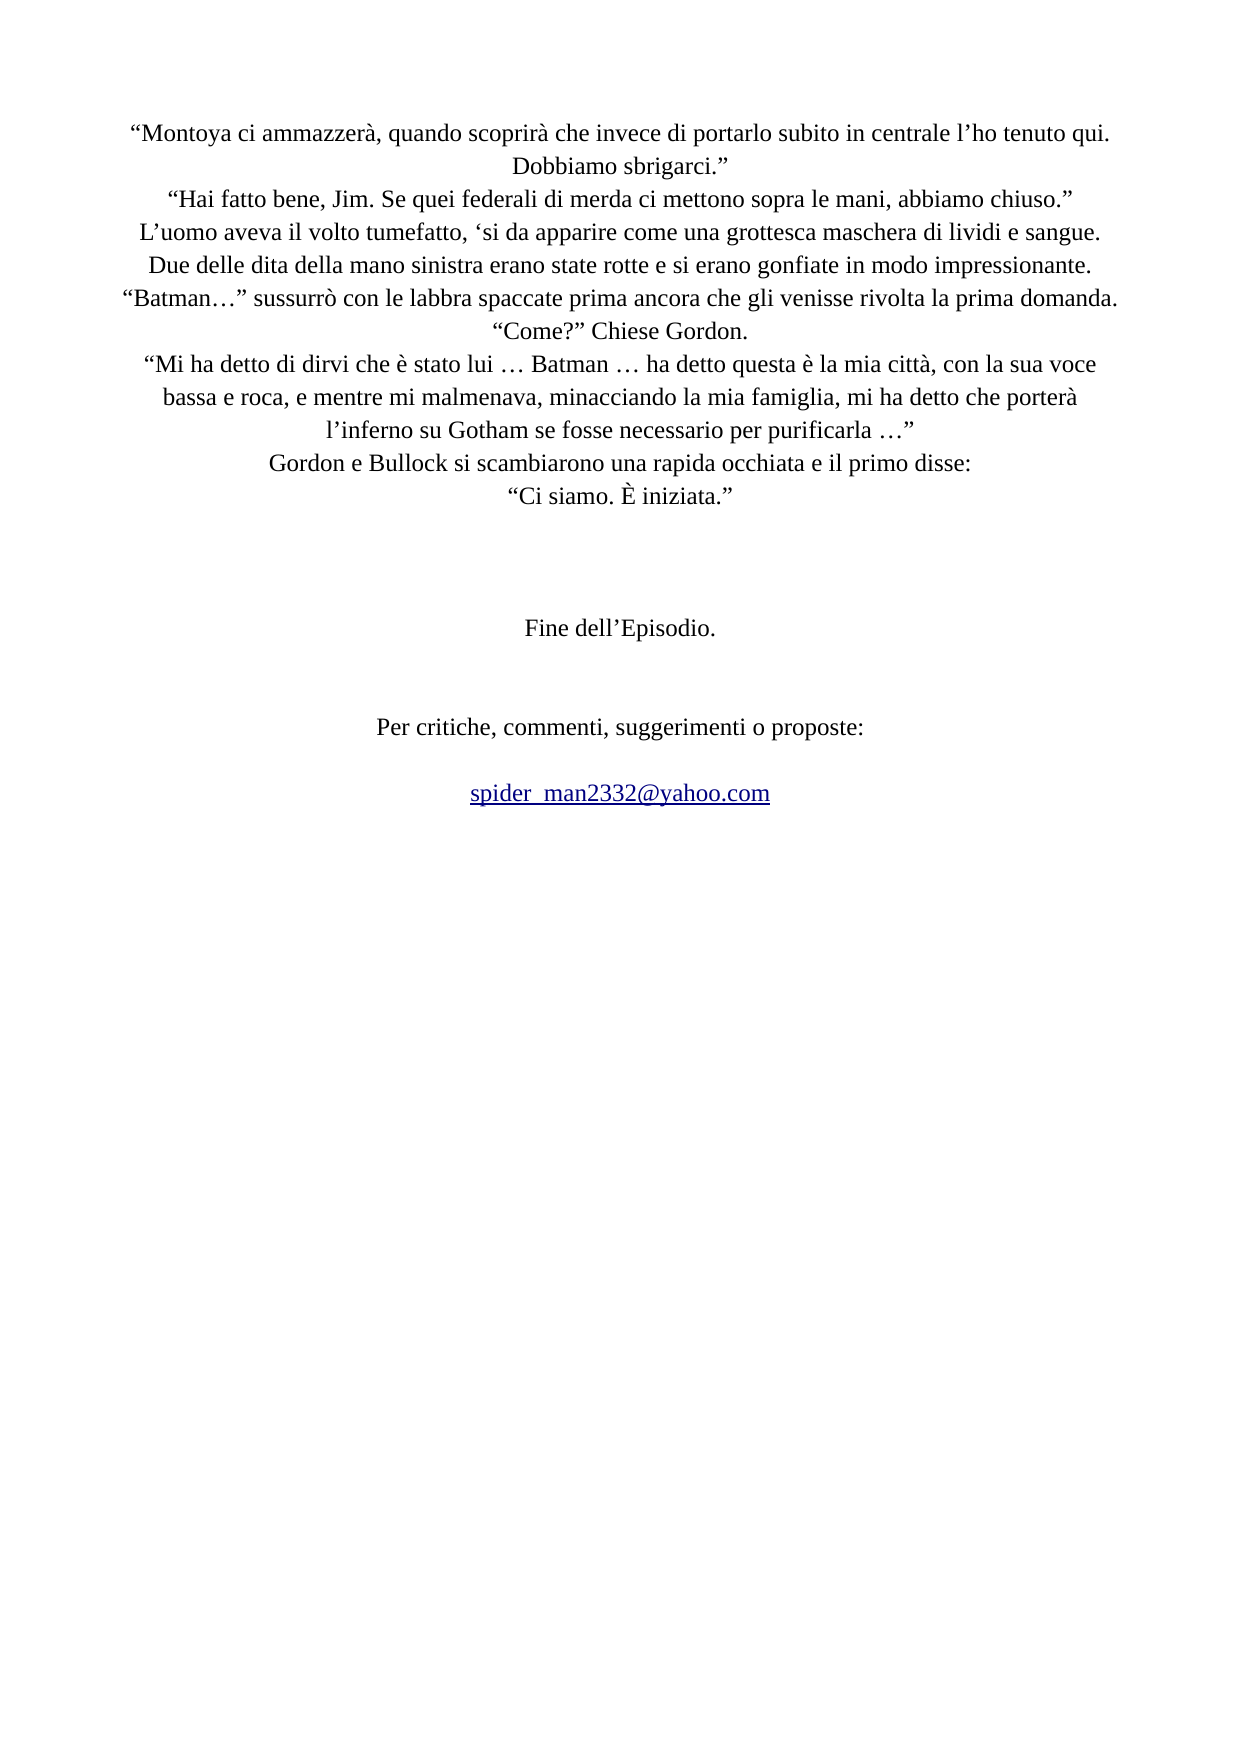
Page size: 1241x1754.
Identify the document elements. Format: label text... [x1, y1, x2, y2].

text “Mi ha detto di dirvi che è stato lui … Batman … ha detto questa è la mia città, con la sua voce bassa e roca, e mentre mi malmenava, minacciando la mia famiglia, mi ha detto che porterà l’inferno su Gotham se fosse necessario per purificarla …” [118, 349, 1122, 444]
text L’uomo aveva il volto tumefatto, ‘si da apparire come una grottesca maschera di lividi e sangue. Due delle dita della mano sinistra erano state rotte e si erano gonfiate in modo impressionante. [118, 217, 1122, 279]
text Gordon e Bullock si scambiarono una rapida occhiata e il primo disse: [118, 448, 1122, 477]
text “Hai fatto bene, Jim. Se quei federali di merda ci mettono sopra le mani, abbiamo chiuso.” [118, 184, 1122, 213]
text Per critiche, commenti, suggerimenti o proposte: [118, 712, 1122, 741]
text “Montoya ci ammazzerà, quando scoprirà che invece di portarlo subito in centrale l’ho tenuto qui. Dobbiamo sbrigarci.” [118, 118, 1122, 180]
text spider_man2332@yahoo.com [118, 778, 1122, 807]
text “Ci siamo. È iniziata.” [118, 481, 1122, 510]
text “Come?” Chiese Gordon. [118, 316, 1122, 345]
text Fine dell’Episodio. [118, 613, 1122, 642]
text “Batman…” sussurrò con le labbra spaccate prima ancora che gli venisse rivolta la prima domanda. [118, 283, 1122, 312]
